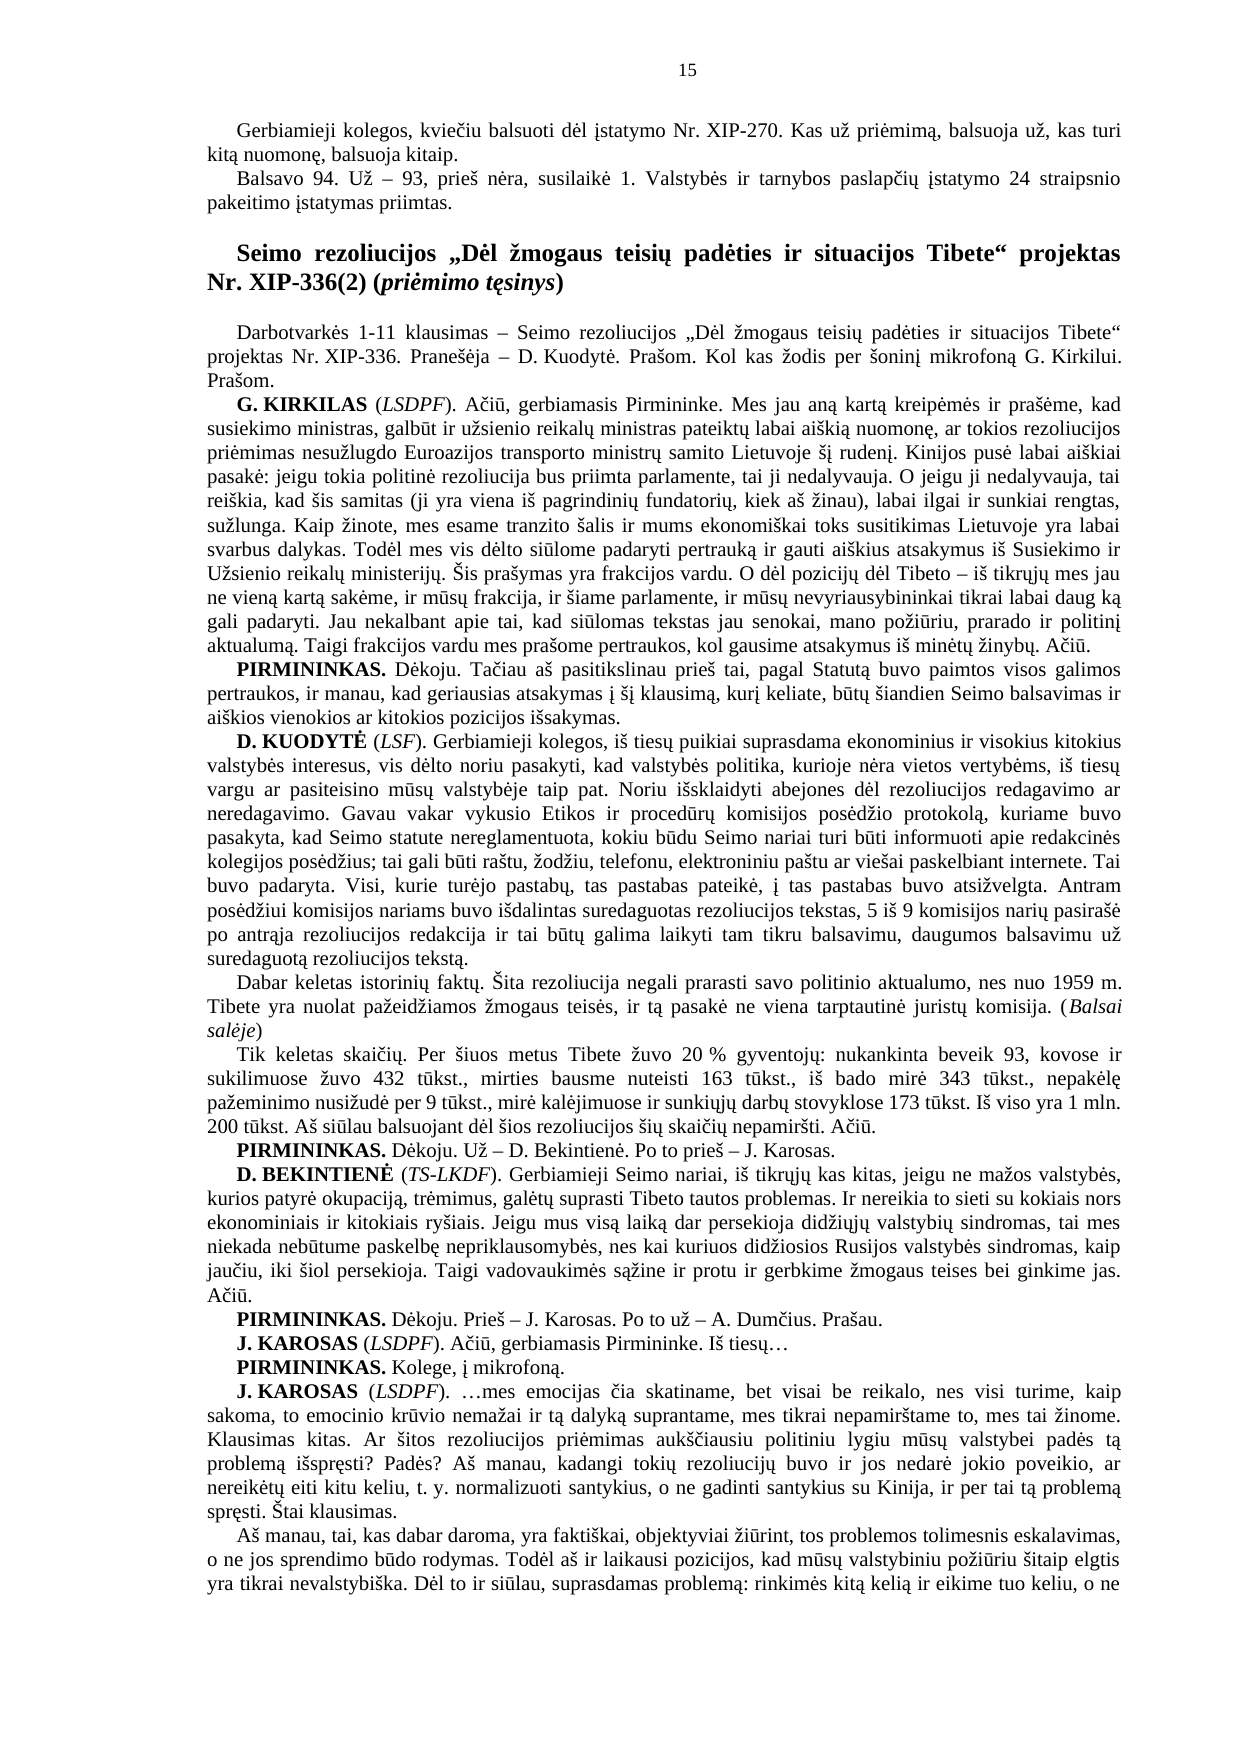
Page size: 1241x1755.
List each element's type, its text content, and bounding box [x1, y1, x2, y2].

text Balsavo 94. Už – 93, prieš nėra, susilaikė 1. Valstybės ir tarnybos paslapčių įstatymo 24 straipsnio pakeitimo įstatymas priimtas. [207, 166, 1122, 214]
text PIRMININKAS. Kolege, į mikrofoną. [207, 1355, 1122, 1379]
text Gerbiamieji kolegos, kviečiu balsuoti dėl įstatymo Nr. XIP-270. Kas už priėmimą, balsuoja už, kas turi kitą nuomonę, balsuoja kitaip. [207, 118, 1122, 166]
text PIRMININKAS. Dėkoju. Už – D. Bekintienė. Po to prieš – J. Karosas. [207, 1138, 1122, 1162]
text PIRMININKAS. Dėkoju. Tačiau aš pasitikslinau prieš tai, pagal Statutą buvo paimtos visos galimos pertraukos, ir manau, kad geriausias atsakymas į šį klausimą, kurį keliate, būtų šiandien Seimo balsavimas ir aiškios vienokios ar kitokios pozicijos išsakymas. [207, 657, 1122, 729]
text D. BEKINTIENĖ (TS-LKDF). Gerbiamieji Seimo nariai, iš tikrųjų kas kitas, jeigu ne mažos valstybės, kurios patyrė okupaciją, trėmimus, galėtų suprasti Tibeto tautos problemas. Ir nereikia to sieti su kokiais nors ekonominiais ir kitokiais ryšiais. Jeigu mus visą laiką dar persekioja didžiųjų valstybių sindromas, tai mes niekada nebūtume paskelbę nepriklausomybės, nes kai kuriuos didžiosios Rusijos valstybės sindromas, kaip jaučiu, iki šiol persekioja. Taigi vadovaukimės sąžine ir protu ir gerbkime žmogaus teises bei ginkime jas. Ačiū. [207, 1162, 1122, 1307]
text G. KIRKILAS (LSDPF). Ačiū, gerbiamasis Pirmininke. Mes jau aną kartą kreipėmės ir prašėme, kad susiekimo ministras, galbūt ir užsienio reikalų ministras pateiktų labai aiškią nuomonę, ar tokios rezoliucijos priėmimas nesužlugdo Euroazijos transporto ministrų samito Lietuvoje šį rudenį. Kinijos pusė labai aiškiai pasakė: jeigu tokia politinė rezoliucija bus priimta parlamente, tai ji nedalyvauja. O jeigu ji nedalyvauja, tai reiškia, kad šis samitas (ji yra viena iš pagrindinių fundatorių, kiek aš žinau), labai ilgai ir sunkiai rengtas, sužlunga. Kaip žinote, mes esame tranzito šalis ir mums ekonomiškai toks susitikimas Lietuvoje yra labai svarbus dalykas. Todėl mes vis dėlto siūlome padaryti pertrauką ir gauti aiškius atsakymus iš Susiekimo ir Užsienio reikalų ministerijų. Šis prašymas yra frakcijos vardu. O dėl pozicijų dėl Tibeto – iš tikrųjų mes jau ne vieną kartą sakėme, ir mūsų frakcija, ir šiame parlamente, ir mūsų nevyriausybininkai tikrai labai daug ką gali padaryti. Jau nekalbant apie tai, kad siūlomas tekstas jau senokai, mano požiūriu, prarado ir politinį aktualumą. Taigi frakcijos vardu mes prašome pertraukos, kol gausime atsakymus iš minėtų žinybų. Ačiū. [207, 392, 1122, 657]
text Dabar keletas istorinių faktų. Šita rezoliucija negali prarasti savo politinio aktualumo, nes nuo 1959 m. Tibete yra nuolat pažeidžiamos žmogaus teisės, ir tą pasakė ne viena tarptautinė juristų komisija. (Balsai salėje) [207, 970, 1122, 1042]
text J. KAROSAS (LSDPF). Ačiū, gerbiamasis Pirmininke. Iš tiesų… [207, 1331, 1122, 1355]
text Seimo rezoliucijos „Dėl žmogaus teisių padėties ir situacijos Tibete“ projektas Nr. XIP-336(2) (priėmimo tęsinys) [207, 238, 1122, 296]
text Darbotvarkės 1-11 klausimas – Seimo rezoliucijos „Dėl žmogaus teisių padėties ir situacijos Tibete“ projektas Nr. XIP-336. Pranešėja – D. Kuodytė. Prašom. Kol kas žodis per šoninį mikrofoną G. Kirkilui. Prašom. [207, 320, 1122, 392]
text Tik keletas skaičių. Per šiuos metus Tibete žuvo 20 % gyventojų: nukankinta beveik 93, kovose ir sukilimuose žuvo 432 tūkst., mirties bausme nuteisti 163 tūkst., iš bado mirė 343 tūkst., nepakėlę pažeminimo nusižudė per 9 tūkst., mirė kalėjimuose ir sunkiųjų darbų stovyklose 173 tūkst. Iš viso yra 1 mln. 200 tūkst. Aš siūlau balsuojant dėl šios rezoliucijos šių skaičių nepamiršti. Ačiū. [207, 1042, 1122, 1138]
text Aš manau, tai, kas dabar daroma, yra faktiškai, objektyviai žiūrint, tos problemos tolimesnis eskalavimas, o ne jos sprendimo būdo rodymas. Todėl aš ir laikausi pozicijos, kad mūsų valstybiniu požiūriu šitaip elgtis yra tikrai nevalstybiška. Dėl to ir siūlau, suprasdamas problemą: rinkimės kitą kelią ir eikime tuo keliu, o ne [207, 1523, 1122, 1595]
text D. KUODYTĖ (LSF). Gerbiamieji kolegos, iš tiesų puikiai suprasdama ekonominius ir visokius kitokius valstybės interesus, vis dėlto noriu pasakyti, kad valstybės politika, kurioje nėra vietos vertybėms, iš tiesų vargu ar pasiteisino mūsų valstybėje taip pat. Noriu išsklaidyti abejones dėl rezoliucijos redagavimo ar neredagavimo. Gavau vakar vykusio Etikos ir procedūrų komisijos posėdžio protokolą, kuriame buvo pasakyta, kad Seimo statute nereglamentuota, kokiu būdu Seimo nariai turi būti informuoti apie redakcinės kolegijos posėdžius; tai gali būti raštu, žodžiu, telefonu, elektroniniu paštu ar viešai paskelbiant internete. Tai buvo padaryta. Visi, kurie turėjo pastabų, tas pastabas pateikė, į tas pastabas buvo atsižvelgta. Antram posėdžiui komisijos nariams buvo išdalintas suredaguotas rezoliucijos tekstas, 5 iš 9 komisijos narių pasirašė po antrąja rezoliucijos redakcija ir tai būtų galima laikyti tam tikru balsavimu, daugumos balsavimu už suredaguotą rezoliucijos tekstą. [207, 729, 1122, 970]
text J. KAROSAS (LSDPF). …mes emocijas čia skatiname, bet visai be reikalo, nes visi turime, kaip sakoma, to emocinio krūvio nemažai ir tą dalyką suprantame, mes tikrai nepamirštame to, mes tai žinome. Klausimas kitas. Ar šitos rezoliucijos priėmimas aukščiausiu politiniu lygiu mūsų valstybei padės tą problemą išspręsti? Padės? Aš manau, kadangi tokių rezoliucijų buvo ir jos nedarė jokio poveikio, ar nereikėtų eiti kitu keliu, t. y. normalizuoti santykius, o ne gadinti santykius su Kinija, ir per tai tą problemą spręsti. Štai klausimas. [207, 1379, 1122, 1523]
text PIRMININKAS. Dėkoju. Prieš – J. Karosas. Po to už – A. Dumčius. Prašau. [207, 1307, 1122, 1331]
